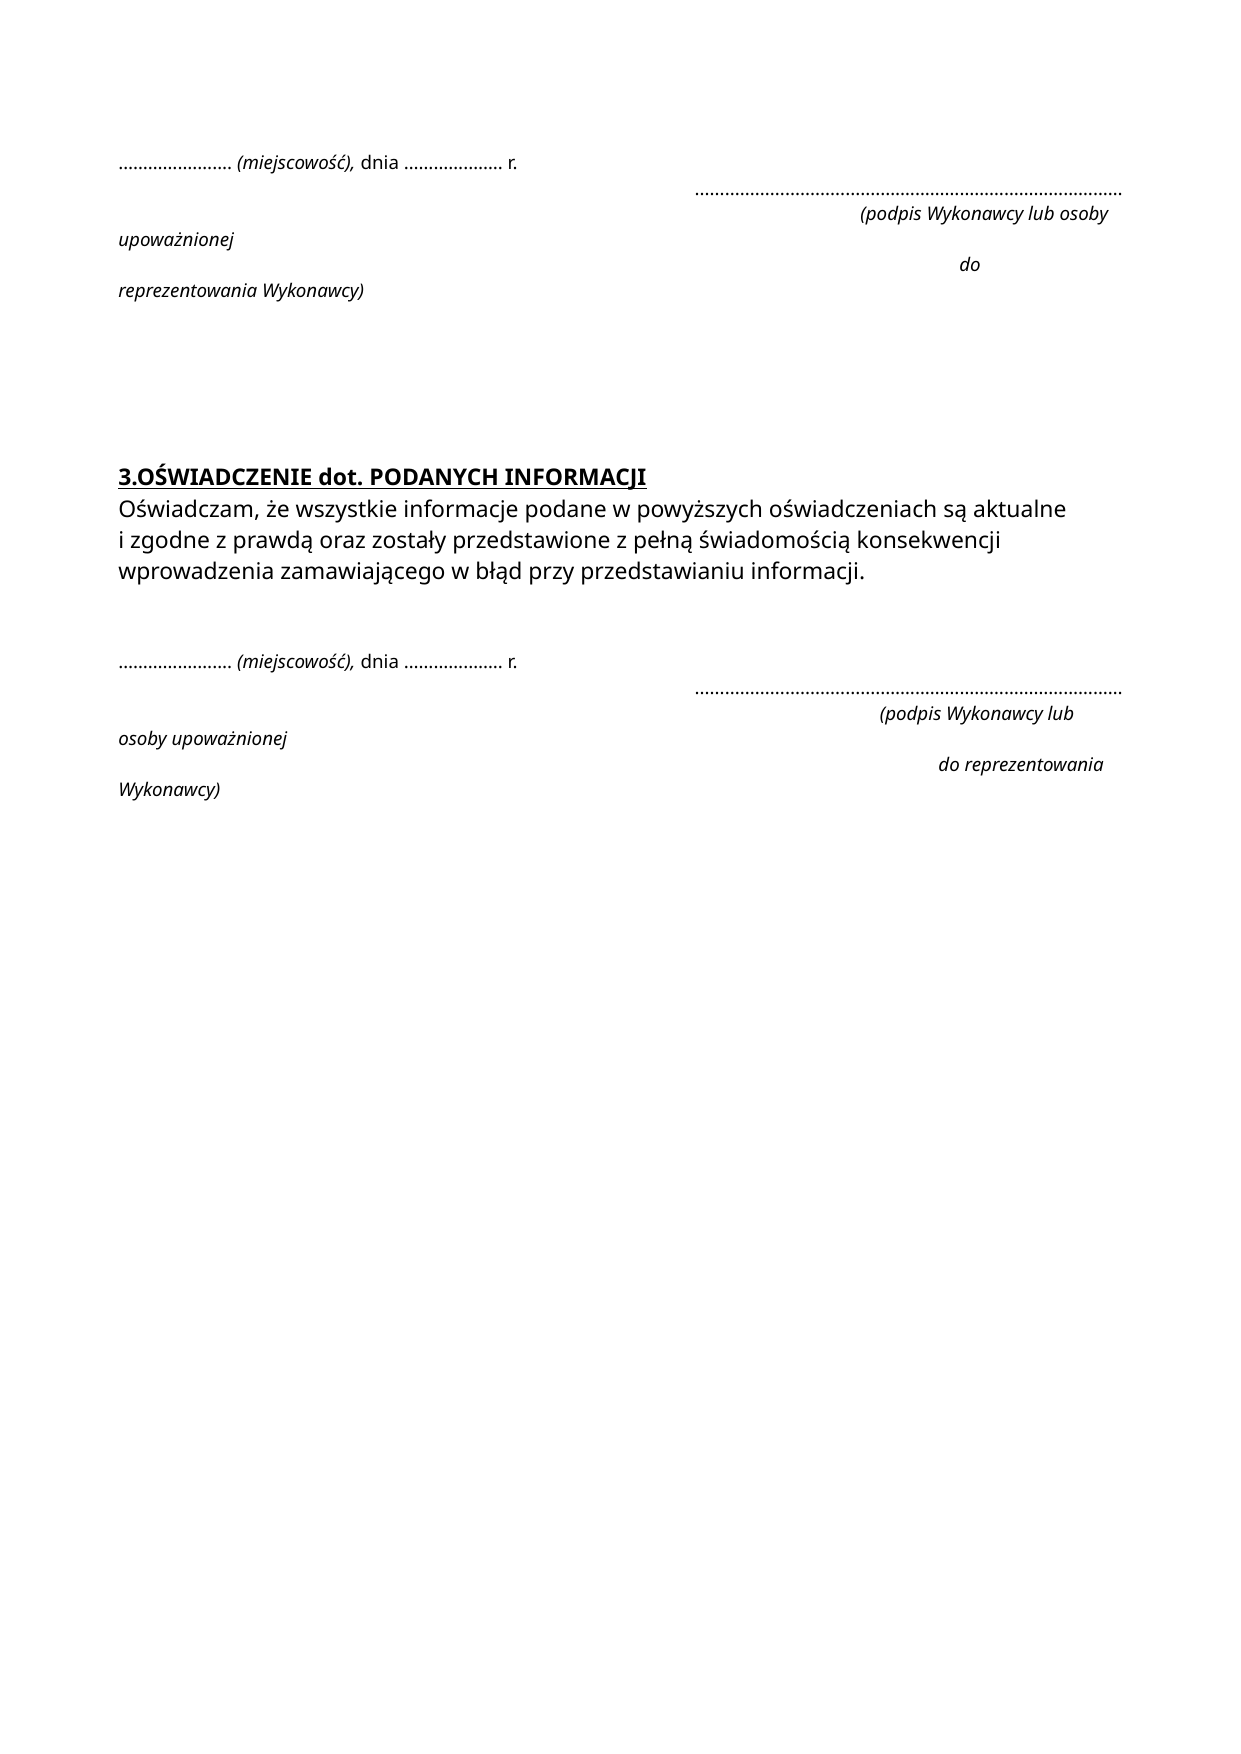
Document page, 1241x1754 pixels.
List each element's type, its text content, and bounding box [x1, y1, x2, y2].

text ......................................………………………………………… [118, 674, 1122, 700]
text do reprezentowania Wykonawcy) [118, 751, 1122, 802]
text (podpis Wykonawcy lub osoby upoważnionej [118, 700, 1122, 751]
text (podpis Wykonawcy lub osoby upoważnionej [118, 200, 1122, 251]
text 3.OŚWIADCZENIE dot. PODANYCH INFORMACJI [118, 461, 1122, 492]
text do reprezentowania Wykonawcy) [118, 251, 1122, 302]
text …………….……. (miejscowość), dnia ………….……. r. [118, 649, 1122, 674]
text …………….……. (miejscowość), dnia ………….……. r. [118, 149, 1122, 175]
text ......................................………………………………………… [118, 175, 1122, 200]
text Oświadczam, że wszystkie informacje podane w powyższych oświadczeniach są aktualne i zgodne z prawdą oraz zostały przedstawione z pełną świadomością konsekwencji wprowadzenia zamawiającego w błąd przy przedstawianiu informacji. [118, 492, 1122, 586]
